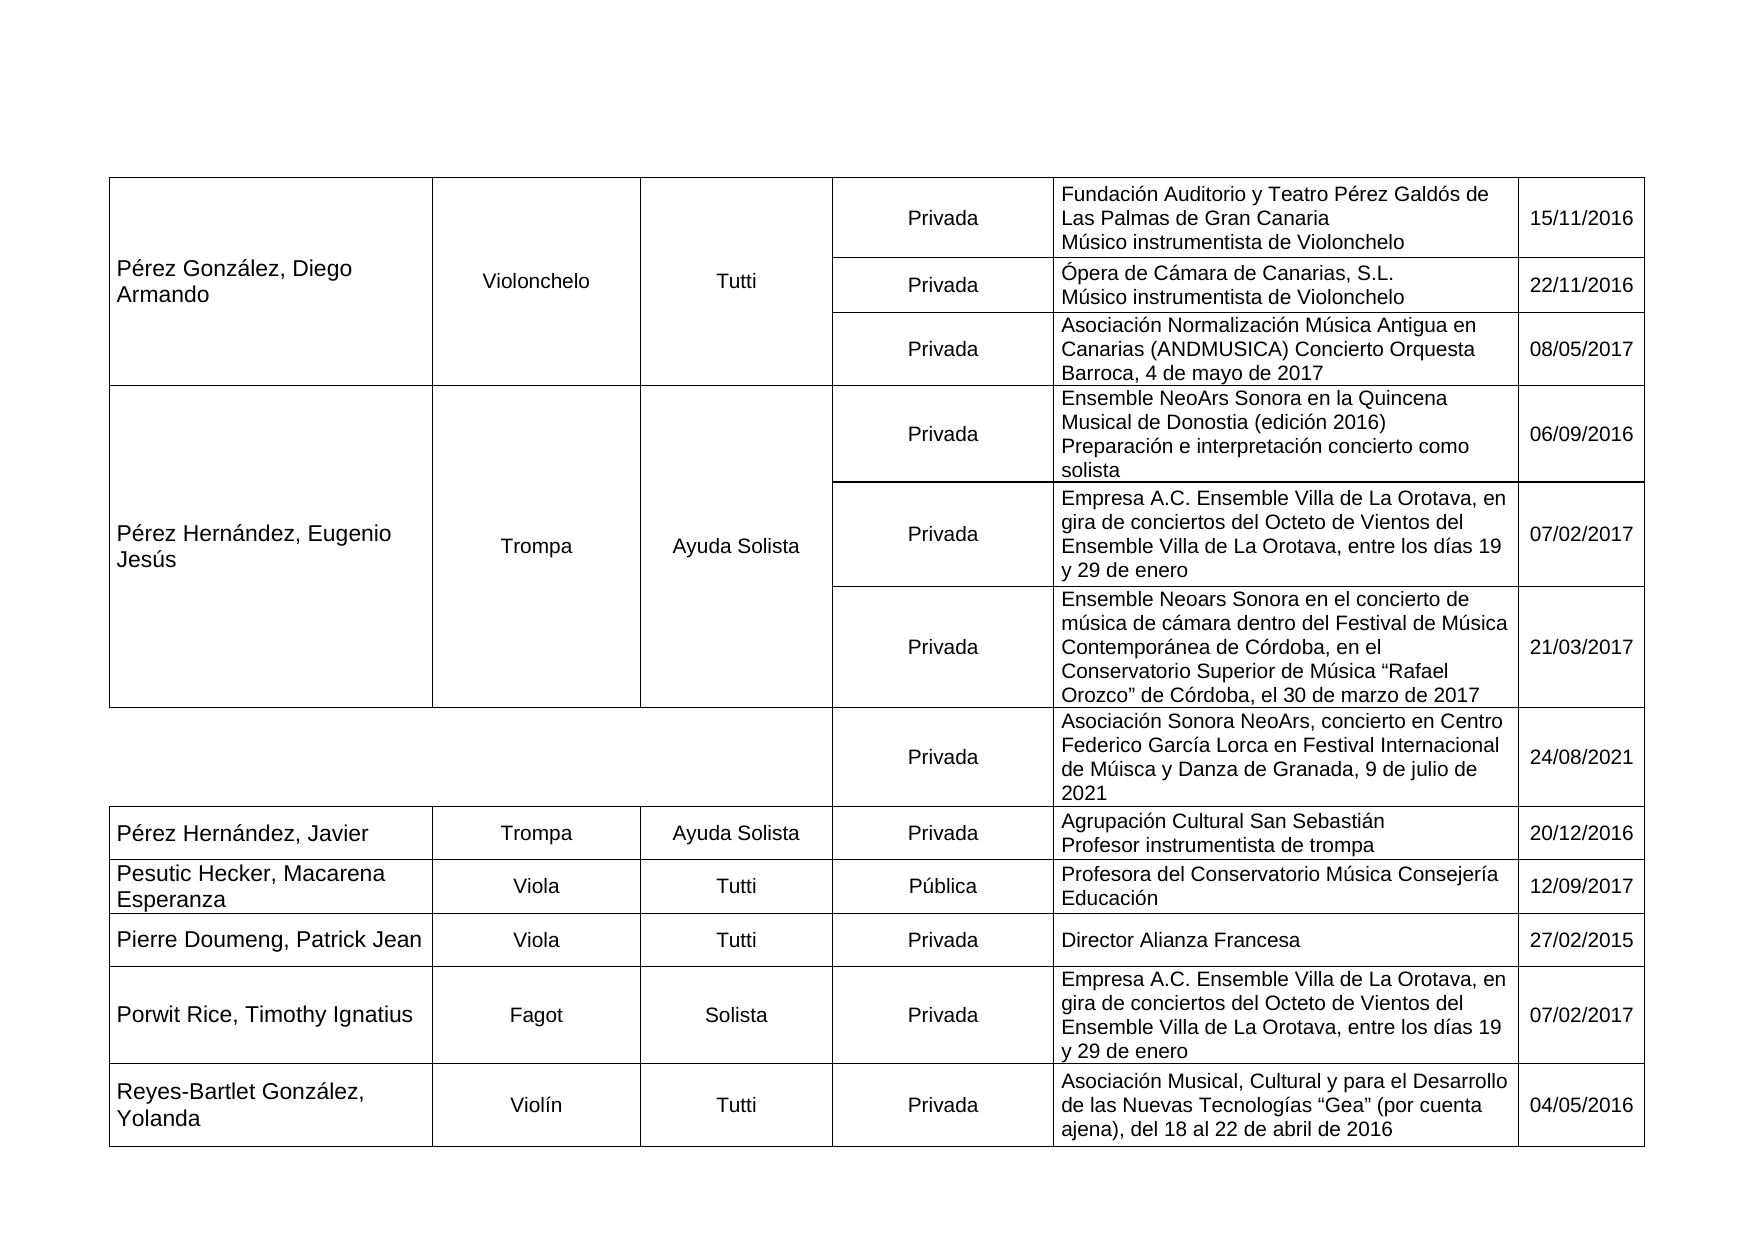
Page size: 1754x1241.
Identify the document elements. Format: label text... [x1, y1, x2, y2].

table_cell Tutti [641, 1064, 832, 1146]
table_cell Empresa A.C. Ensemble Villa de La Orotava, en gira de conciertos del Octeto de Vientos del Ensemble Villa de La Orotava, entre los días 19 y 29 de enero [1054, 483, 1518, 586]
table_cell Privada [833, 258, 1053, 312]
table_cell Viola [433, 914, 640, 966]
table_cell Tutti [641, 860, 832, 912]
table_cell Pública [833, 860, 1053, 912]
table_cell Privada [833, 483, 1053, 586]
table_cell 15/11/2016 [1519, 178, 1644, 257]
table_cell 27/02/2015 [1519, 914, 1644, 966]
table_cell Pierre Doumeng, Patrick Jean [110, 914, 432, 966]
table_cell Ayuda Solista [641, 807, 832, 859]
table_cell 04/05/2016 [1519, 1064, 1644, 1146]
table_cell Fagot [433, 967, 640, 1062]
table_cell Director Alianza Francesa [1054, 914, 1518, 966]
table_cell Tutti [641, 178, 832, 384]
table_cell 24/08/2021 [1519, 708, 1644, 806]
table_cell Asociación Musical, Cultural y para el Desarrollo de las Nuevas Tecnologías “Gea” (por cuenta ajena), del 18 al 22 de abril de 2016 [1054, 1064, 1518, 1146]
table_cell Ensemble NeoArs Sonora en la Quincena Musical de Donostia (edición 2016) Preparación e interpretación concierto como solista [1054, 386, 1518, 481]
table_cell Asociación Normalización Música Antigua en Canarias (ANDMUSICA) Concierto Orquesta Barroca, 4 de mayo de 2017 [1054, 313, 1518, 384]
table_cell 06/09/2016 [1519, 386, 1644, 481]
table_cell Privada [833, 708, 1053, 806]
table_cell Privada [833, 914, 1053, 966]
table_cell Agrupación Cultural San Sebastián Profesor instrumentista de trompa [1054, 807, 1518, 859]
table_cell Privada [833, 967, 1053, 1062]
table_cell Profesora del Conservatorio Música Consejería Educación [1054, 860, 1518, 912]
table_cell Pérez Hernández, Eugenio Jesús [110, 386, 432, 707]
table_cell Privada [833, 178, 1053, 257]
table_cell Privada [833, 1064, 1053, 1146]
table_cell Trompa [433, 386, 640, 707]
table_cell Viola [433, 860, 640, 912]
table_cell 21/03/2017 [1519, 587, 1644, 707]
table_cell Fundación Auditorio y Teatro Pérez Galdós de Las Palmas de Gran Canaria Músico instrumentista de Violonchelo [1054, 178, 1518, 257]
table_cell 08/05/2017 [1519, 313, 1644, 384]
table_cell Ópera de Cámara de Canarias, S.L. Músico instrumentista de Violonchelo [1054, 258, 1518, 312]
table_cell Asociación Sonora NeoArs, concierto en Centro Federico García Lorca en Festival Internacional de Múisca y Danza de Granada, 9 de julio de 2021 [1054, 708, 1518, 806]
table_cell Ensemble Neoars Sonora en el concierto de música de cámara dentro del Festival de Música Contemporánea de Córdoba, en el Conservatorio Superior de Música “Rafael Orozco” de Córdoba, el 30 de marzo de 2017 [1054, 587, 1518, 707]
table_cell Violonchelo [433, 178, 640, 384]
table_cell 07/02/2017 [1519, 483, 1644, 586]
table_cell Tutti [641, 914, 832, 966]
table_cell 20/12/2016 [1519, 807, 1644, 859]
table_cell Solista [641, 967, 832, 1062]
table_cell Violín [433, 1064, 640, 1146]
table_cell Privada [833, 587, 1053, 707]
table_cell Pesutic Hecker, Macarena Esperanza [110, 860, 432, 912]
table_cell 07/02/2017 [1519, 967, 1644, 1062]
table_cell Ayuda Solista [641, 386, 832, 707]
table_cell Trompa [433, 807, 640, 859]
table_cell Empresa A.C. Ensemble Villa de La Orotava, en gira de conciertos del Octeto de Vientos del Ensemble Villa de La Orotava, entre los días 19 y 29 de enero [1054, 967, 1518, 1062]
table_cell Pérez Hernández, Javier [110, 807, 432, 859]
table_cell 12/09/2017 [1519, 860, 1644, 912]
table_cell Pérez González, Diego Armando [110, 178, 432, 384]
table_cell 22/11/2016 [1519, 258, 1644, 312]
table_cell Privada [833, 313, 1053, 384]
table_cell Privada [833, 807, 1053, 859]
table_cell Porwit Rice, Timothy Ignatius [110, 967, 432, 1062]
table_cell Reyes-Bartlet González, Yolanda [110, 1064, 432, 1146]
table_cell Privada [833, 386, 1053, 481]
